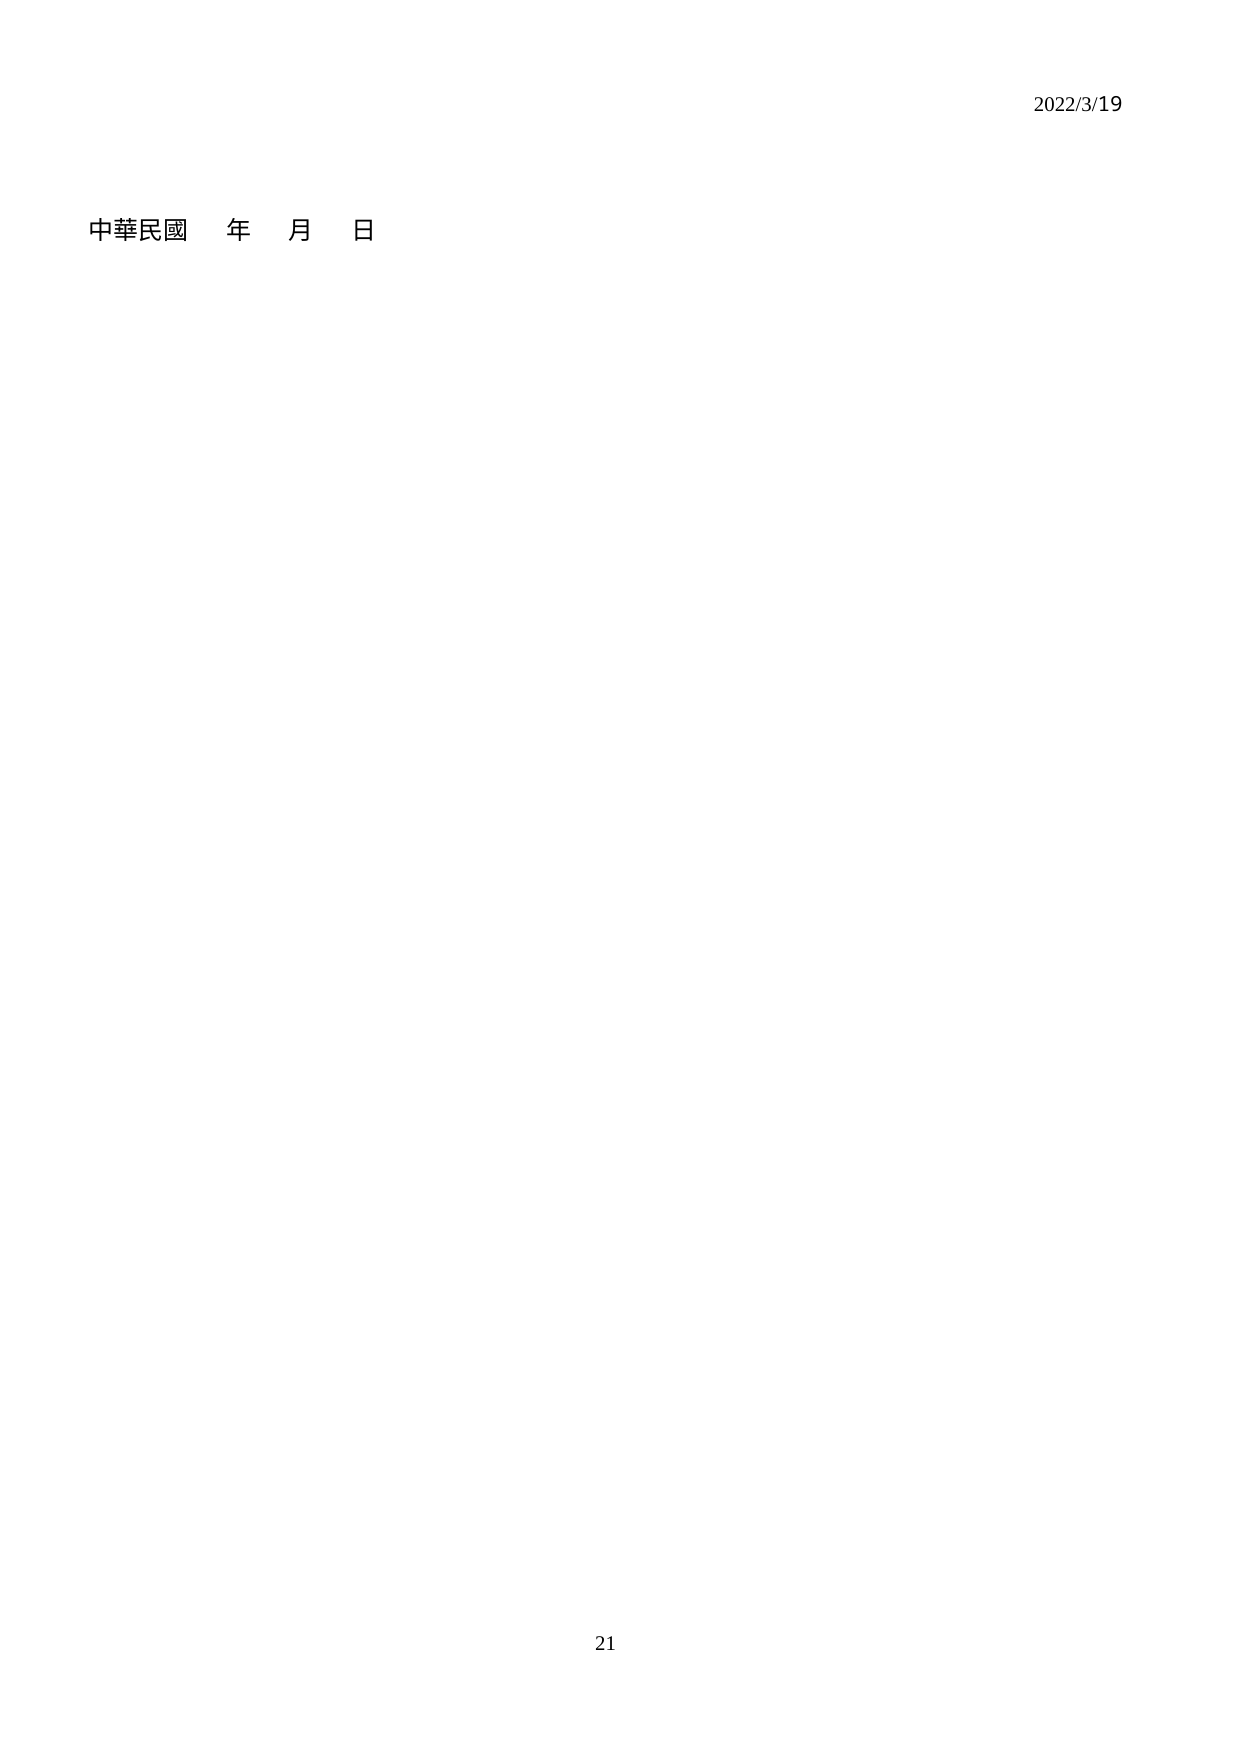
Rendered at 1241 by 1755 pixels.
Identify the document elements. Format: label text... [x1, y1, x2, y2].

text 中華民國 年 月 日 [89, 187, 1122, 249]
